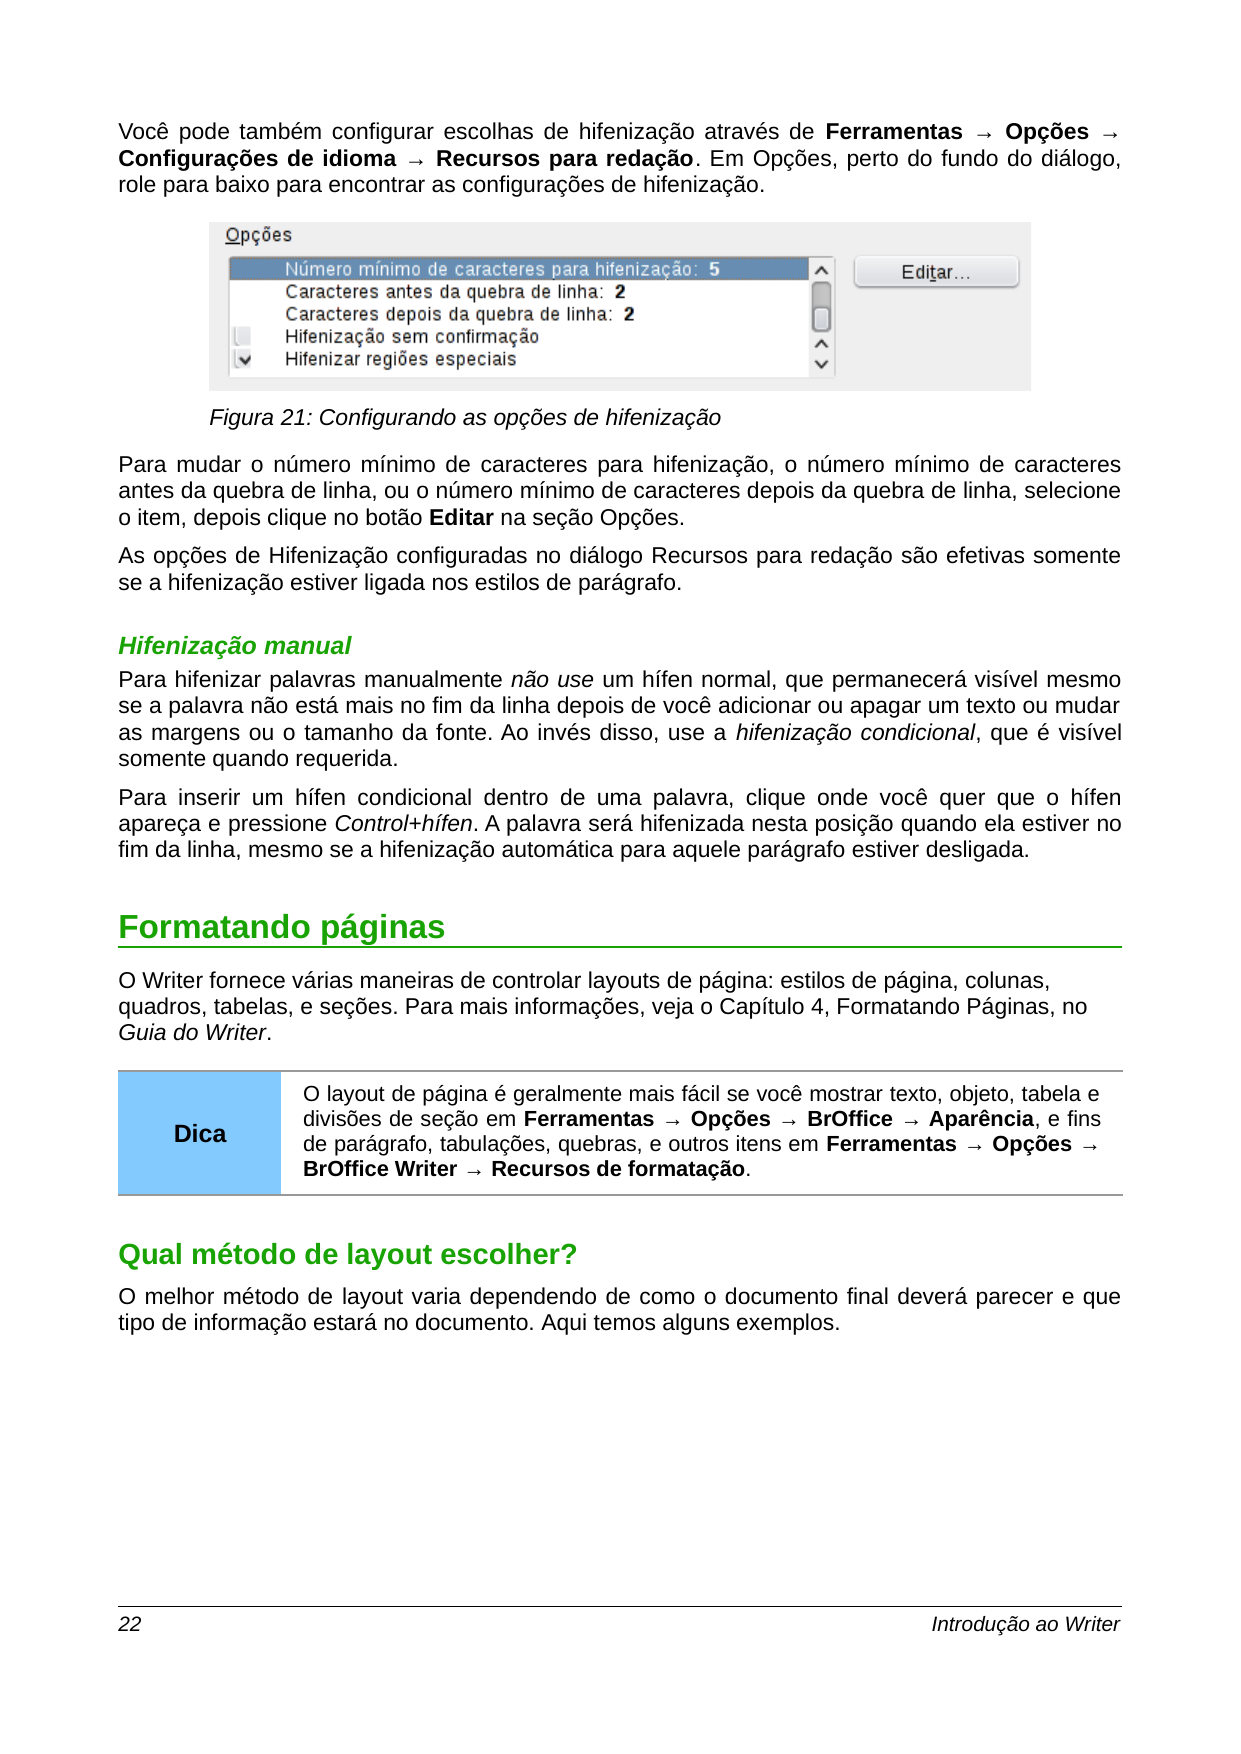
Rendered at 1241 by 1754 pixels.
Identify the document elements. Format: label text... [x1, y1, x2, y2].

table_header O layout de página é geralmente mais fácil se você mostrar texto, objeto, tabela e divisões de seção em Ferramentas → Opções → BrOffice → Aparência, e fins de parágrafo, tabulações, quebras, e outros itens em Ferramentas → Opções → BrOffice Writer → Recursos de formatação. [281, 1072, 1122, 1194]
text Para hifenizar palavras manualmente não use um hífen normal, que permanecerá visível mesmo se a palavra não está mais no fim da linha depois de você adicionar ou apagar um texto ou mudar as margens ou o tamanho da fonte. Ao invés disso, use a hifenização condicional, que é visível somente quando requerida. [118, 666, 1122, 771]
list O Writer fornece várias maneiras de controlar layouts de página: estilos de página, colunas, quadros, tabelas, e seções. Para mais informações, veja o Capítulo 4, Formatando Páginas, no Guia do Writer. [118, 967, 1122, 1046]
text Você pode também configurar escolhas de hifenização através de Ferramentas → Opções → Configurações de idioma → Recursos para redação. Em Opções, perto do fundo do diálogo, role para baixo para encontrar as configurações de hifenização. [118, 118, 1122, 197]
text As opções de Hifenização configuradas no diálogo Recursos para redação são efetivas somente se a hifenização estiver ligada nos estilos de parágrafo. [118, 542, 1122, 595]
text Para mudar o número mínimo de caracteres para hifenização, o número mínimo de caracteres antes da quebra de linha, ou o número mínimo de caracteres depois da quebra de linha, selecione o item, depois clique no botão Editar na seção Opções. [118, 451, 1122, 530]
subtitle Hifenização manual [118, 631, 1122, 659]
table_header Dica [118, 1072, 281, 1194]
subtitle Qual método de layout escolher? [118, 1237, 1122, 1271]
text Figura : Configurando as opções de hifenização [209, 403, 1031, 430]
subtitle Formatando páginas [118, 907, 1122, 946]
text Para inserir um hífen condicional dentro de uma palavra, clique onde você quer que o hífen apareça e pressione Control+hífen. A palavra será hifenizada nesta posição quando ela estiver no fim da linha, mesmo se a hifenização automática para aquele parágrafo estiver desligada. [118, 784, 1122, 863]
text O melhor método de layout varia dependendo de como o documento final deverá parecer e que tipo de informação estará no documento. Aqui temos alguns exemplos. [118, 1283, 1122, 1336]
picture [209, 222, 1032, 391]
